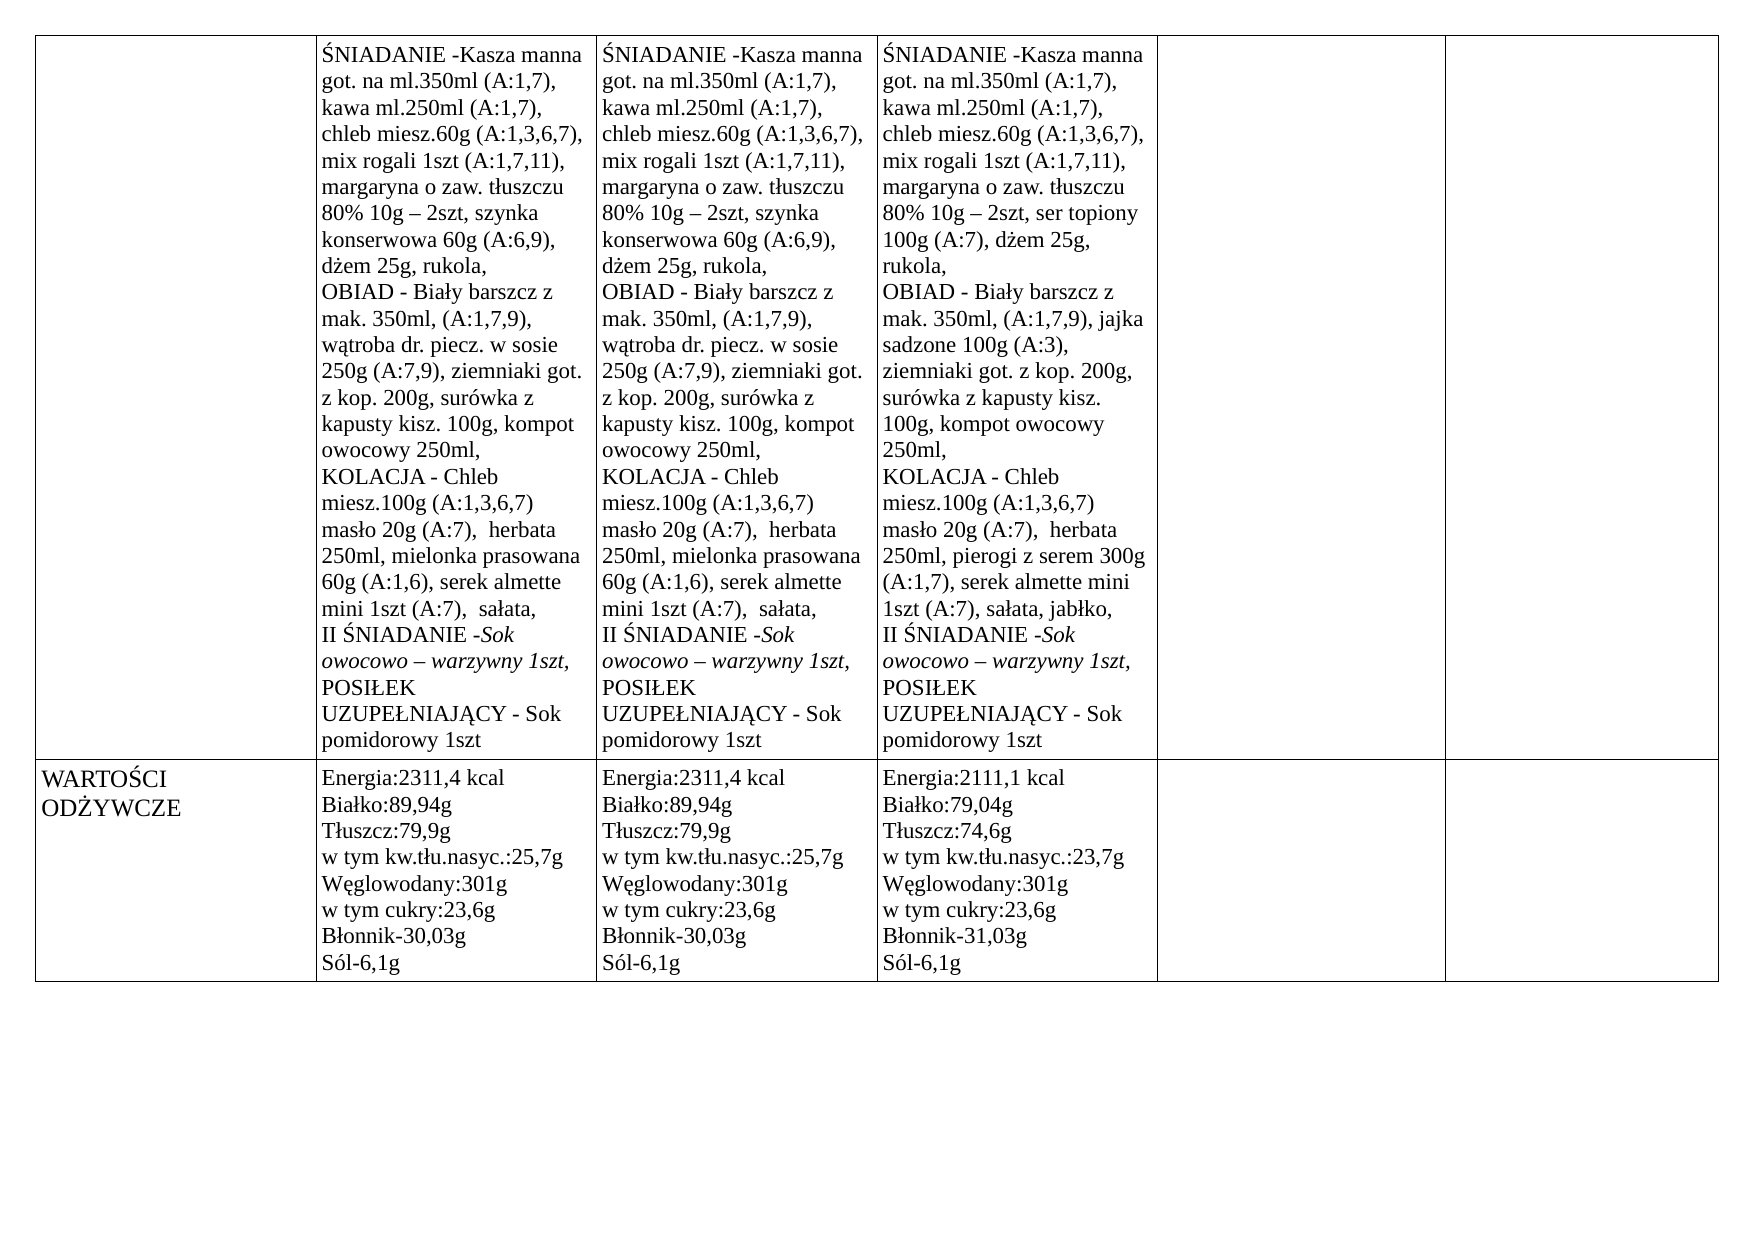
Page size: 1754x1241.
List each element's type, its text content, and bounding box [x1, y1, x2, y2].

table_cell WARTOŚCI ODŻYWCZE [36, 760, 316, 981]
table_cell Energia:2311,4 kcal Białko:89,94g Tłuszcz:79,9g w tym kw.tłu.nasyc.:25,7g Węglowodany:301g w tym cukry:23,6g Błonnik-30,03g Sól-6,1g [597, 760, 877, 981]
table_cell [1446, 760, 1718, 981]
table_cell ŚNIADANIE -Kasza manna got. na ml.350ml (A:1,7), kawa ml.250ml (A:1,7), chleb miesz.60g (A:1,3,6,7), mix rogali 1szt (A:1,7,11), margaryna o zaw. tłuszczu 80% 10g – 2szt, szynka konserwowa 60g (A:6,9), dżem 25g, rukola, OBIAD - Biały barszcz z mak. 350ml, (A:1,7,9), wątroba dr. piecz. w sosie 250g (A:7,9), ziemniaki got. z kop. 200g, surówka z kapusty kisz. 100g, kompot owocowy 250ml, KOLACJA - Chleb miesz.100g (A:1,3,6,7) masło 20g (A:7), herbata 250ml, mielonka prasowana 60g (A:1,6), serek almette mini 1szt (A:7), sałata, II ŚNIADANIE -Sok owocowo – warzywny 1szt, POSIŁEK UZUPEŁNIAJĄCY - Sok pomidorowy 1szt [317, 36, 596, 758]
table_cell ŚNIADANIE -Kasza manna got. na ml.350ml (A:1,7), kawa ml.250ml (A:1,7), chleb miesz.60g (A:1,3,6,7), mix rogali 1szt (A:1,7,11), margaryna o zaw. tłuszczu 80% 10g – 2szt, ser topiony 100g (A:7), dżem 25g, rukola, OBIAD - Biały barszcz z mak. 350ml, (A:1,7,9), jajka sadzone 100g (A:3), ziemniaki got. z kop. 200g, surówka z kapusty kisz. 100g, kompot owocowy 250ml, KOLACJA - Chleb miesz.100g (A:1,3,6,7) masło 20g (A:7), herbata 250ml, pierogi z serem 300g (A:1,7), serek almette mini 1szt (A:7), sałata, jabłko, II ŚNIADANIE -Sok owocowo – warzywny 1szt, POSIŁEK UZUPEŁNIAJĄCY - Sok pomidorowy 1szt [878, 36, 1157, 758]
table_cell [1158, 760, 1445, 981]
table_cell [1158, 36, 1445, 758]
table_cell [36, 36, 316, 758]
table_cell ŚNIADANIE -Kasza manna got. na ml.350ml (A:1,7), kawa ml.250ml (A:1,7), chleb miesz.60g (A:1,3,6,7), mix rogali 1szt (A:1,7,11), margaryna o zaw. tłuszczu 80% 10g – 2szt, szynka konserwowa 60g (A:6,9), dżem 25g, rukola, OBIAD - Biały barszcz z mak. 350ml, (A:1,7,9), wątroba dr. piecz. w sosie 250g (A:7,9), ziemniaki got. z kop. 200g, surówka z kapusty kisz. 100g, kompot owocowy 250ml, KOLACJA - Chleb miesz.100g (A:1,3,6,7) masło 20g (A:7), herbata 250ml, mielonka prasowana 60g (A:1,6), serek almette mini 1szt (A:7), sałata, II ŚNIADANIE -Sok owocowo – warzywny 1szt, POSIŁEK UZUPEŁNIAJĄCY - Sok pomidorowy 1szt [597, 36, 877, 758]
table_cell [1446, 36, 1718, 758]
table_cell Energia:2311,4 kcal Białko:89,94g Tłuszcz:79,9g w tym kw.tłu.nasyc.:25,7g Węglowodany:301g w tym cukry:23,6g Błonnik-30,03g Sól-6,1g [317, 760, 596, 981]
table_cell Energia:2111,1 kcal Białko:79,04g Tłuszcz:74,6g w tym kw.tłu.nasyc.:23,7g Węglowodany:301g w tym cukry:23,6g Błonnik-31,03g Sól-6,1g [878, 760, 1157, 981]
